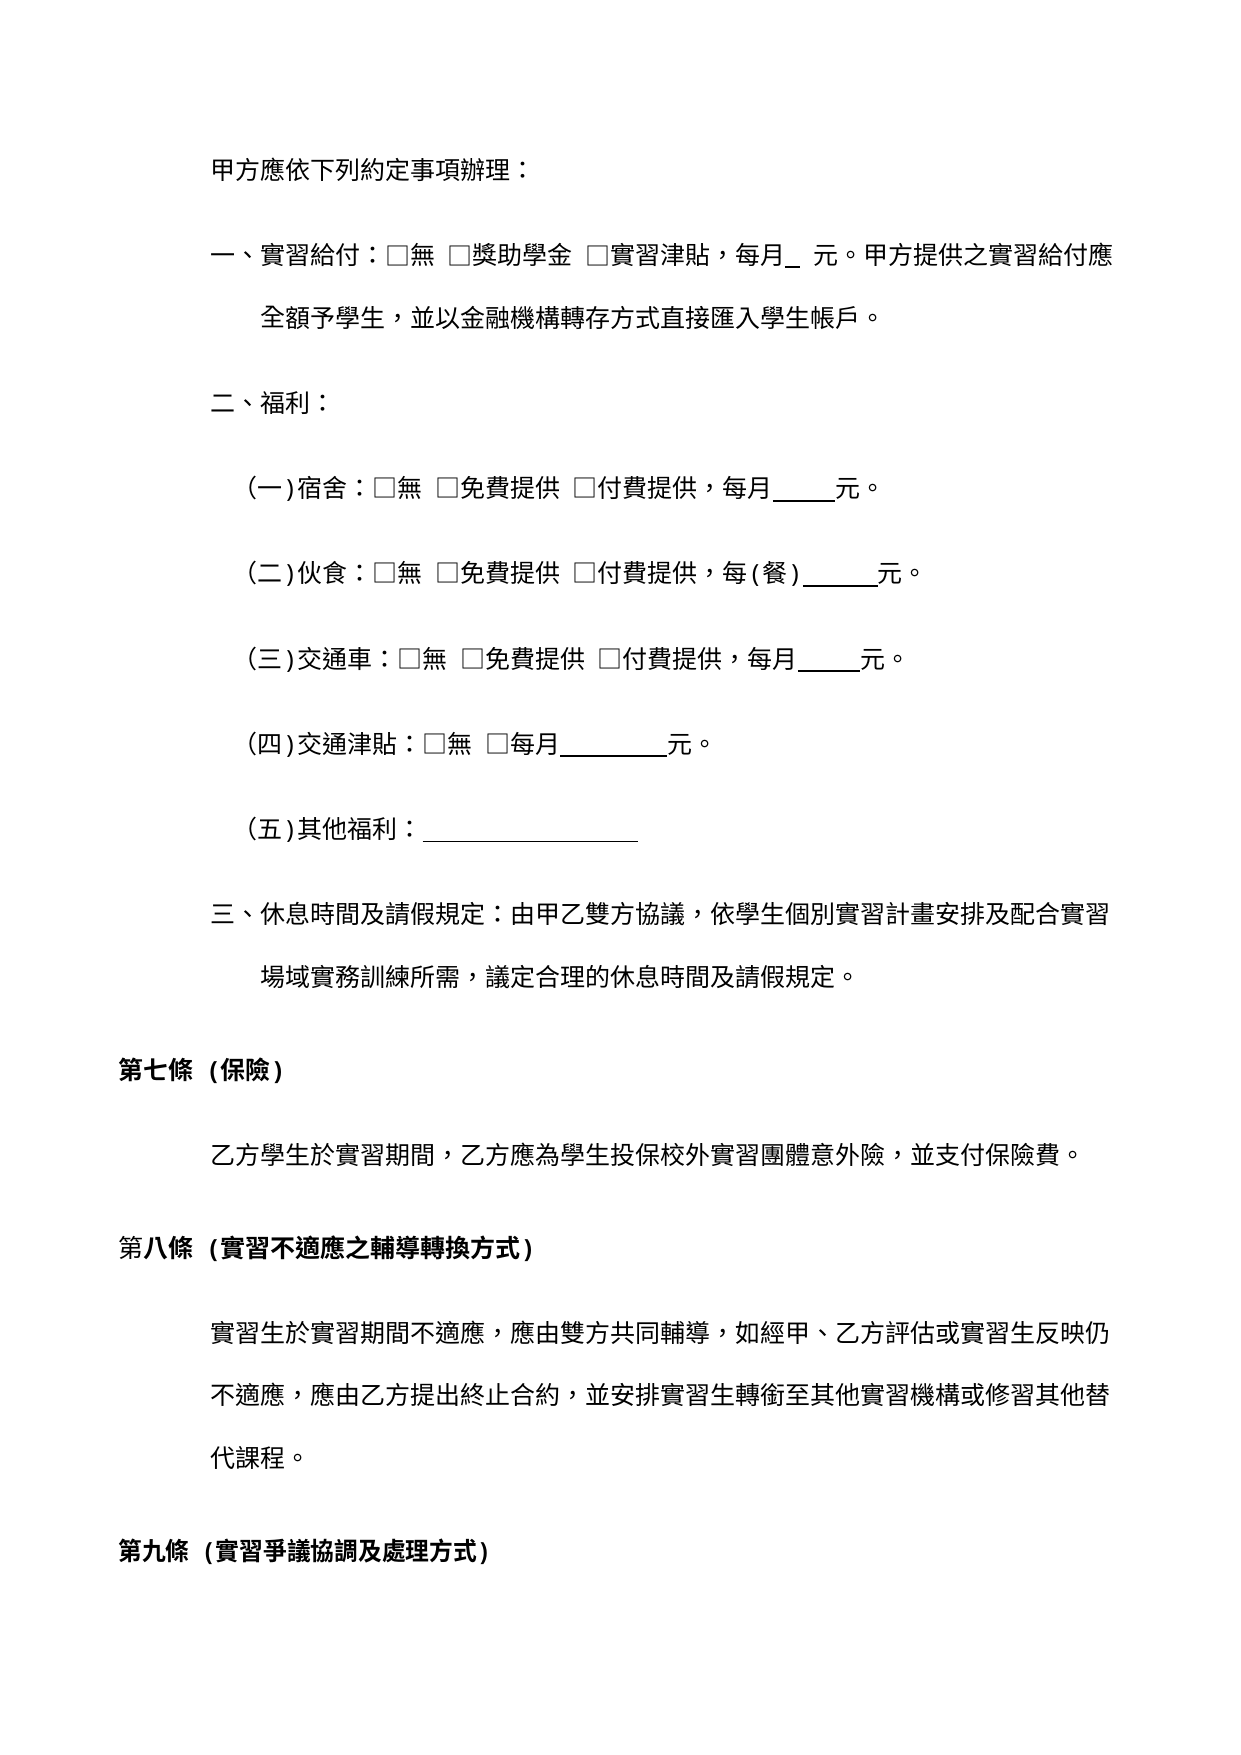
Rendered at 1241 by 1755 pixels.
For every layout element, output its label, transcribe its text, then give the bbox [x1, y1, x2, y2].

subtitle （三)交通車：□無 □免費提供 □付費提供，每月 元。 [233, 616, 1122, 678]
subtitle 乙方學生於實習期間，乙方應為學生投保校外實習團體意外險，並支付保險費。 [210, 1112, 1122, 1174]
subtitle 第八條 (實習不適應之輔導轉換方式) [118, 1204, 1122, 1267]
subtitle （一)宿舍：□無 □免費提供 □付費提供，每月 元。 [233, 445, 1122, 508]
subtitle 二、福利： [210, 360, 1122, 422]
subtitle （二)伙食：□無 □免費提供 □付費提供，每(餐) 元。 [233, 530, 1122, 593]
subtitle （四)交通津貼：□無 □每月 元。 [233, 701, 1122, 763]
subtitle 第九條 (實習爭議協調及處理方式) [118, 1508, 1122, 1570]
subtitle 三、休息時間及請假規定：由甲乙雙方協議，依學生個別實習計畫安排及配合實習場域實務訓練所需，議定合理的休息時間及請假規定。 [210, 871, 1122, 996]
subtitle （五)其他福利： [233, 786, 1122, 848]
subtitle 實習生於實習期間不適應，應由雙方共同輔導，如經甲、乙方評估或實習生反映仍不適應，應由乙方提出終止合約，並安排實習生轉銜至其他實習機構或修習其他替代課程。 [210, 1290, 1122, 1477]
subtitle 甲方應依下列約定事項辦理： [210, 127, 1122, 189]
subtitle 一、實習給付：□無 □獎助學金 □實習津貼，每月 元。甲方提供之實習給付應全額予學生，並以金融機構轉存方式直接匯入學生帳戶。 [210, 212, 1122, 337]
subtitle 第七條 (保險) [118, 1027, 1122, 1089]
